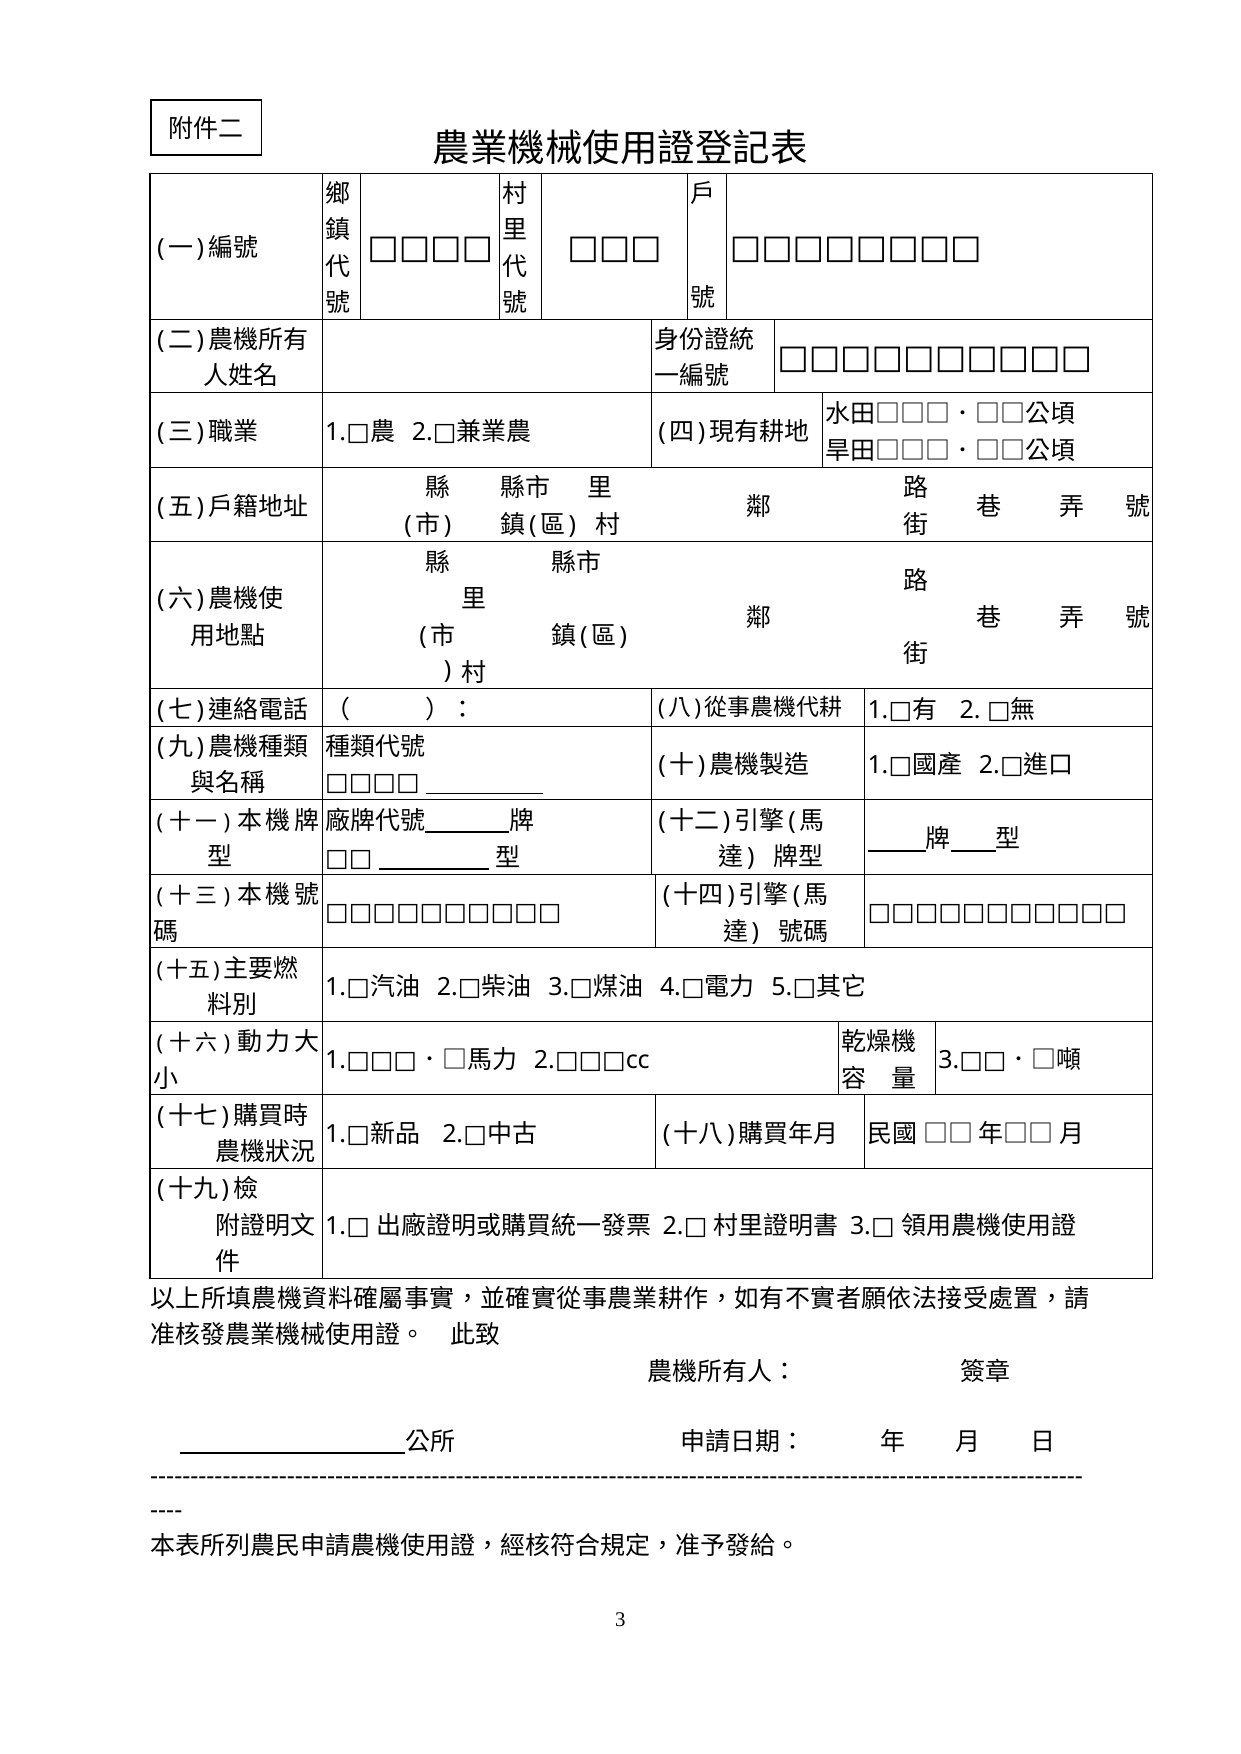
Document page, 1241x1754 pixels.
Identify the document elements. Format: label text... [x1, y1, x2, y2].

table_cell 身份證統一編號 [652, 320, 774, 392]
table_cell 1.□農 2.□兼業農 [323, 393, 651, 467]
table_cell 街 [774, 504, 931, 541]
table_cell 路 [774, 542, 931, 615]
table_cell 路 [774, 468, 931, 504]
table_cell □□□□□□□□□□ [323, 875, 655, 947]
table_cell 弄 [1004, 542, 1087, 688]
table_cell (八)從事農機代耕 [652, 689, 864, 726]
table_cell 巷 [931, 542, 1004, 688]
text 附件二 [167, 108, 246, 145]
table_cell (十)農機製造 [652, 727, 864, 799]
table_cell 鎮(區) 村 [458, 504, 651, 541]
table_cell 弄 [1004, 468, 1087, 541]
table_cell 3.□□．□噸 [936, 1022, 1152, 1094]
table_cell 種類代號 [323, 727, 651, 763]
table_cell (九)農機種類 與名稱 [151, 727, 322, 799]
table_cell □□□□□□□□□□ [775, 320, 1152, 392]
table_cell 乾燥機容 量 [839, 1022, 935, 1094]
text 公所 申請日期： 年 月 日 [150, 1421, 1090, 1458]
table_cell 廠牌代號 牌 [323, 800, 651, 836]
table_cell 鄰 [651, 468, 774, 541]
table_cell 縣 [323, 542, 458, 615]
text 以上所填農機資料確屬事實，並確實從事農業耕作，如有不實者願依法接受處置，請准核發農業機械使用證。 此致 [150, 1279, 1090, 1351]
table_header □□□□ [361, 174, 499, 318]
table_cell (十九)檢 附證明文件 [151, 1169, 322, 1278]
table_cell 街 [774, 615, 931, 688]
table_cell 1.□新品 2.□中古 [323, 1095, 655, 1168]
table_cell (六)農機使 用地點 [151, 542, 322, 688]
text 本表所列農民申請農機使用證，經核符合規定，准予發給。 [150, 1526, 1090, 1562]
table_header □□□□□□□□ [727, 174, 1152, 318]
table_cell (十二)引擎(馬達) 牌型 [652, 800, 864, 874]
table_cell 巷 [931, 468, 1004, 541]
table_cell 1.□汽油 2.□柴油 3.□煤油 4.□電力 5.□其它 [323, 948, 1152, 1021]
table_cell (市) [323, 615, 458, 688]
table_cell (三)職業 [151, 393, 322, 467]
table_cell 民國 □□ 年□□ 月 [865, 1095, 1152, 1168]
table_cell 1.□ 出廠證明或購買統一發票 2.□ 村里證明書 3.□ 領用農機使用證 [323, 1169, 1152, 1278]
table_header 戶 號 [688, 174, 726, 318]
table_cell 縣市 里 [458, 468, 651, 504]
table_cell (十六)動力大小 [151, 1022, 322, 1094]
table_cell 縣市 里 [458, 542, 651, 615]
table_cell （ ）： [323, 689, 651, 726]
table_header (一)編號 [151, 174, 322, 318]
table_cell 鎮(區) 村 [458, 615, 651, 688]
table_cell 縣 [323, 468, 458, 504]
table_cell (二)農機所有 人姓名 [151, 320, 322, 392]
table_cell 號 [1087, 468, 1152, 541]
text ------------------------------------------------------------------------------------------------------------------------ [150, 1458, 1090, 1526]
table_header □□□ [542, 174, 687, 318]
text 農業機械使用證登記表 [150, 118, 1090, 172]
table_cell 水田□□□．□□公頃 [823, 393, 1152, 429]
table_cell 1.□國產 2.□進口 [865, 727, 1152, 799]
table_cell 鄰 [651, 542, 774, 688]
table_cell (市) [323, 504, 458, 541]
table_cell 1.□有 2. □無 [865, 689, 1152, 726]
table_cell 牌 型 [865, 800, 1152, 874]
table_cell □□□□□□□□□□□ [865, 875, 1152, 947]
table_cell (四)現有耕地 [652, 393, 822, 467]
text 農機所有人： 簽章 [150, 1351, 1090, 1387]
table_cell (十四)引擎(馬達) 號碼 [656, 875, 864, 947]
table_cell (十三)本機號碼 [151, 875, 322, 947]
table_cell (十八)購買年月 [656, 1095, 864, 1168]
table_cell (十五)主要燃料別 [151, 948, 322, 1021]
table_cell 旱田□□□．□□公頃 [823, 429, 1152, 467]
table_cell (十一)本機牌型 [151, 800, 322, 874]
table_cell □□ 型 [323, 836, 651, 874]
table_cell □□□□ [323, 763, 651, 799]
table_cell (五)戶籍地址 [151, 468, 322, 541]
table_cell (十七)購買時農機狀況 [151, 1095, 322, 1168]
table_header 村里代號 [500, 174, 541, 318]
table_cell 1.□□□．□馬力 2.□□□cc [323, 1022, 838, 1094]
table_cell [323, 320, 651, 392]
table_cell (七)連絡電話 [151, 689, 322, 726]
text 農業機械使用證登記表 [152, 101, 261, 154]
table_header 鄉鎮代號 [323, 174, 360, 318]
table_cell 號 [1087, 542, 1152, 688]
